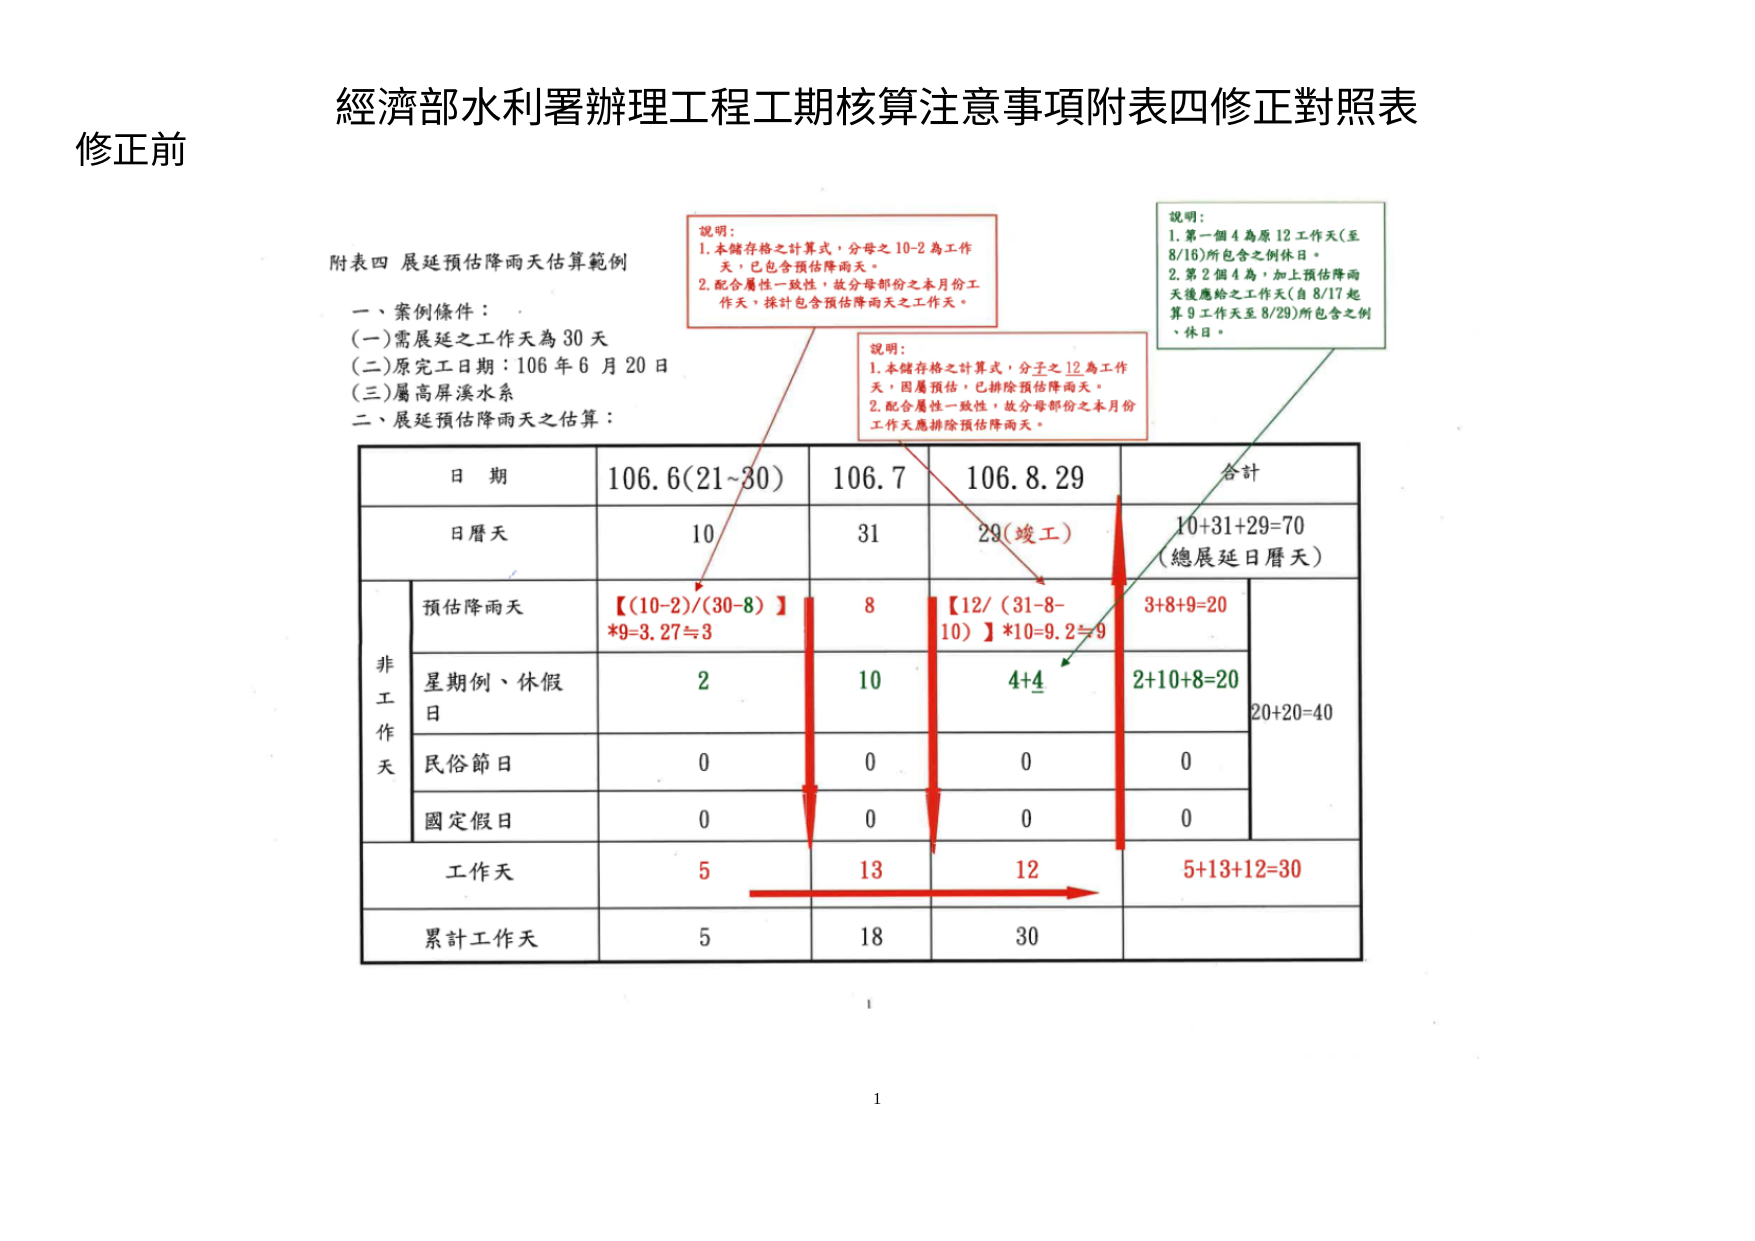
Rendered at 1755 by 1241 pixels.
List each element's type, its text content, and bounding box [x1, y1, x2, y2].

text 經濟部水利署辦理工程工期核算注意事項附表四修正對照表 [75, 89, 1679, 130]
text 修正前 [75, 130, 1679, 172]
